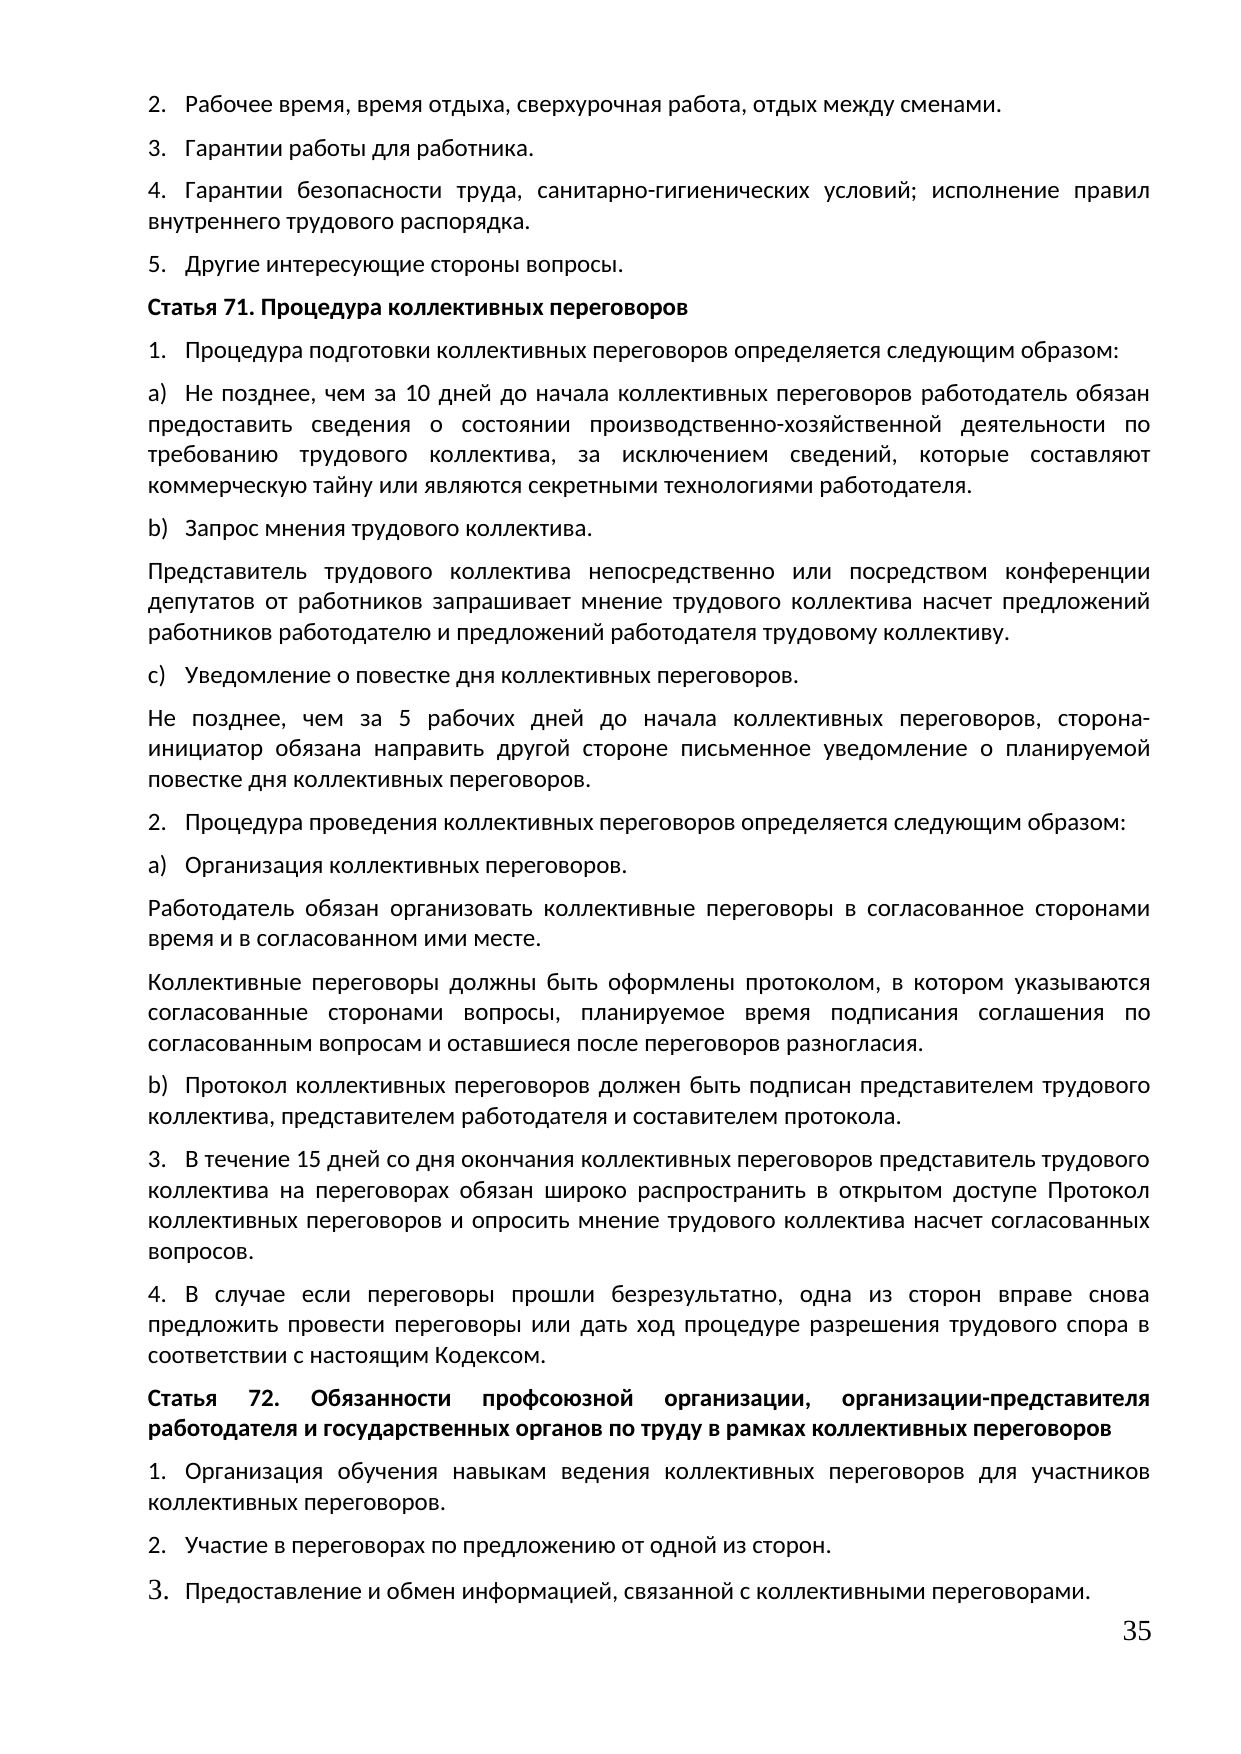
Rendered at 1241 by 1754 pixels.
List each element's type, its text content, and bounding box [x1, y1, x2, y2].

list Процедура проведения коллективных переговоров определяется следующим образом: [148, 806, 1152, 837]
text Не позднее, чем за 5 рабочих дней до начала коллективных переговоров, сторона-инициатор обязана направить другой стороне письменное уведомление о планируемой повестке дня коллективных переговоров. [148, 702, 1152, 793]
list В случае если переговоры прошли безрезультатно, одна из сторон вправе снова предложить провести переговоры или дать ход процедуре разрешения трудового спора в соответствии с настоящим Кодексом. [148, 1278, 1152, 1369]
text Статья 71. Процедура коллективных переговоров [148, 291, 1152, 322]
text Работодатель обязан организовать коллективные переговоры в согласованное сторонами время и в согласованном ими месте. [148, 892, 1152, 953]
list Гарантии безопасности труда, санитарно-гигиенических условий; исполнение правил внутреннего трудового распорядка. [148, 175, 1152, 236]
list Организация коллективных переговоров. [148, 849, 1152, 879]
list Другие интересующие стороны вопросы. [148, 248, 1152, 279]
list Рабочее время, время отдыха, сверхурочная работа, отдых между сменами. [148, 89, 1152, 119]
list Запрос мнения трудового коллектива. [148, 512, 1152, 542]
list В течение 15 дней со дня окончания коллективных переговоров представитель трудового коллектива на переговорах обязан широко распространить в открытом доступе Протокол коллективных переговоров и опросить мнение трудового коллектива насчет согласованных вопросов. [148, 1143, 1152, 1265]
list Протокол коллективных переговоров должен быть подписан представителем трудового коллектива, представителем работодателя и составителем протокола. [148, 1070, 1152, 1131]
list Организация обучения навыкам ведения коллективных переговоров для участников коллективных переговоров. [148, 1455, 1152, 1516]
text Коллективные переговоры должны быть оформлены протоколом, в котором указываются согласованные сторонами вопросы, планируемое время подписания соглашения по согласованным вопросам и оставшиеся после переговоров разногласия. [148, 966, 1152, 1057]
text Статья 72. Обязанности профсоюзной организации, организации-представителя работодателя и государственных органов по труду в рамках коллективных переговоров [148, 1382, 1152, 1443]
list Не позднее, чем за 10 дней до начала коллективных переговоров работодатель обязан предоставить сведения о состоянии производственно-хозяйственной деятельности по требованию трудового коллектива, за исключением сведений, которые составляют коммерческую тайну или являются секретными технологиями работодателя. [148, 377, 1152, 499]
list Участие в переговорах по предложению от одной из сторон. [148, 1529, 1152, 1559]
text Представитель трудового коллектива непосредственно или посредством конференции депутатов от работников запрашивает мнение трудового коллектива насчет предложений работников работодателю и предложений работодателя трудовому коллективу. [148, 555, 1152, 646]
list Гарантии работы для работника. [148, 132, 1152, 162]
list Уведомление о повестке дня коллективных переговоров. [148, 659, 1152, 689]
list Процедура подготовки коллективных переговоров определяется следующим образом: [148, 334, 1152, 365]
list Предоставление и обмен информацией, связанной с коллективными переговорами. [148, 1572, 1152, 1606]
